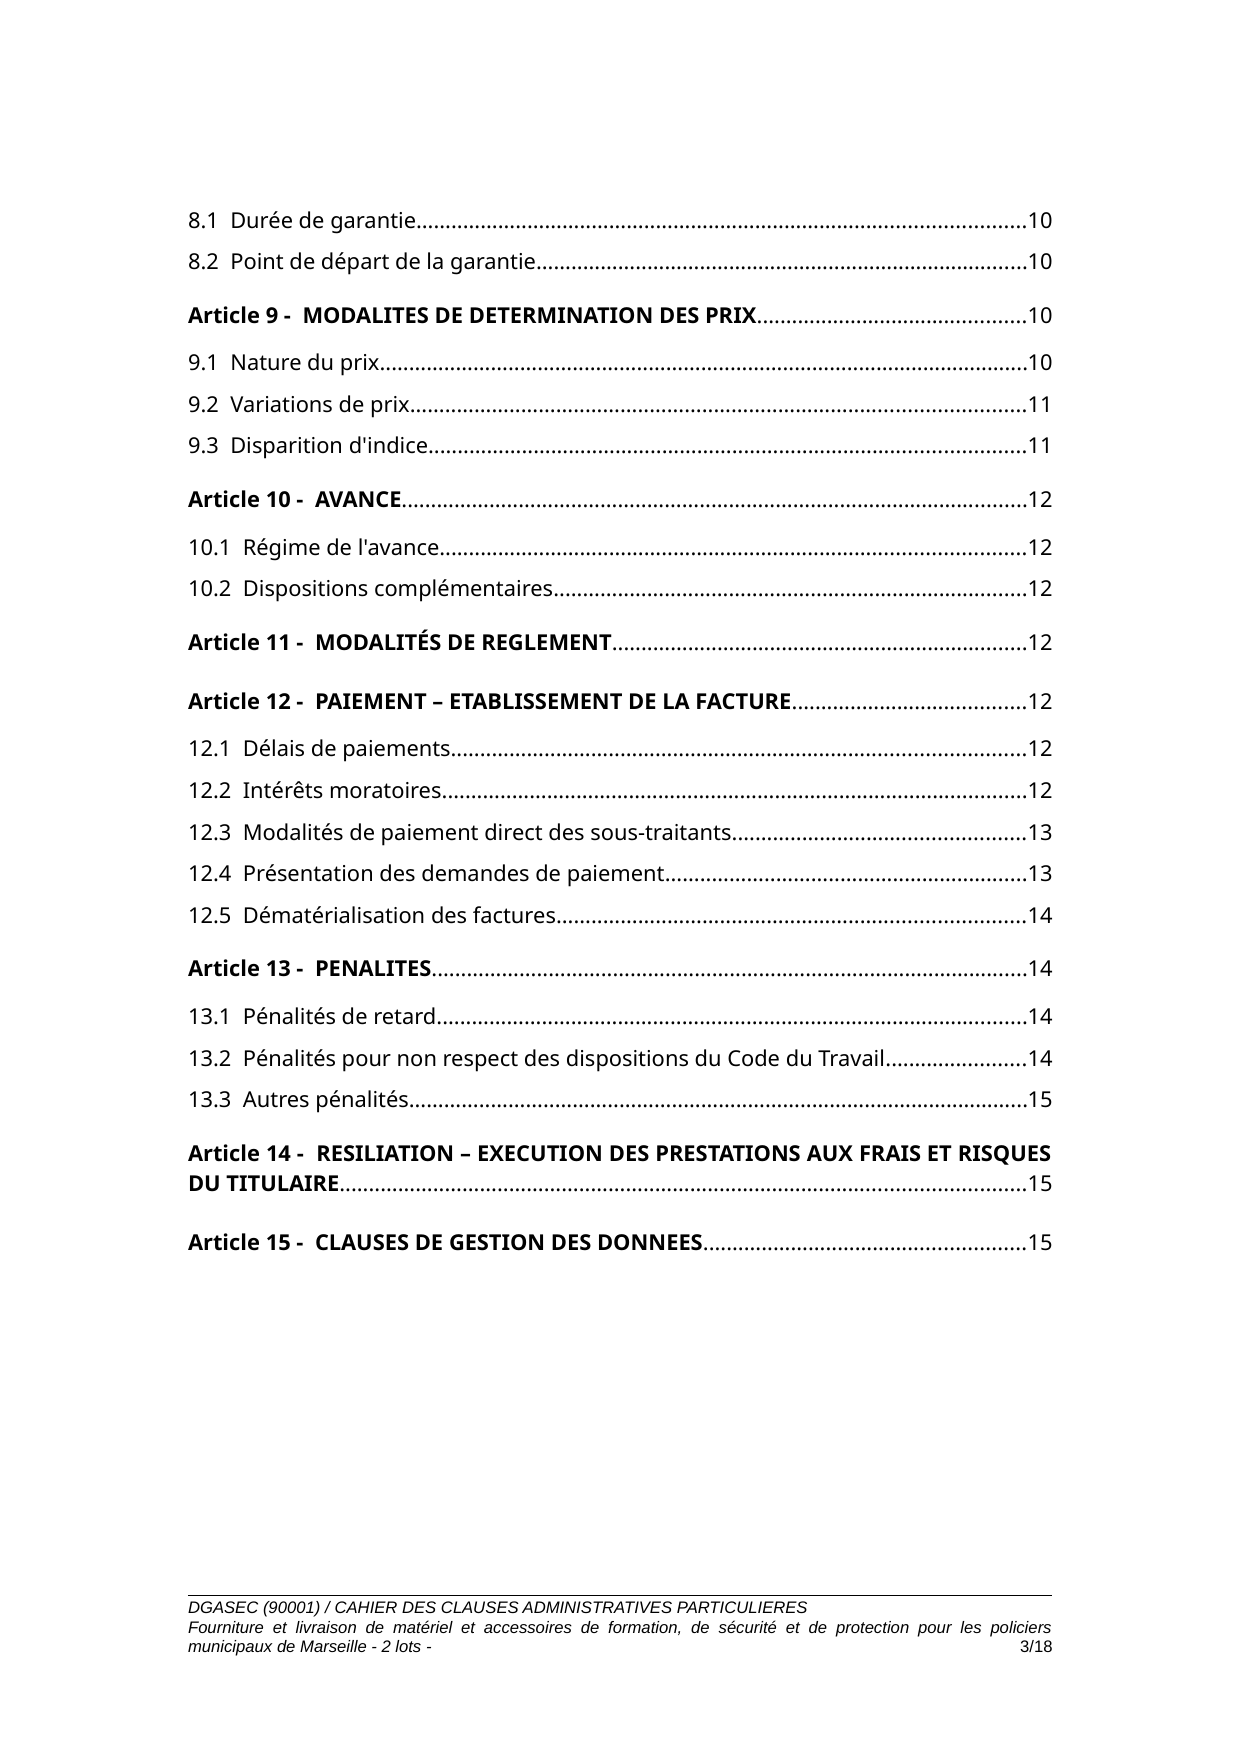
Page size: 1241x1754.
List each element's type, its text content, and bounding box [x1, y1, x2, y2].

text 13.2 Pénalités pour non respect des dispositions du Code du Travail 14 [188, 1043, 1052, 1072]
text Article 11 - MODALITÉS DE REGLEMENT 12 [188, 627, 1052, 656]
text 12.3 Modalités de paiement direct des sous-traitants 13 [188, 817, 1052, 846]
text Article 13 - PENALITES 14 [188, 953, 1052, 983]
text 12.2 Intérêts moratoires 12 [188, 775, 1052, 805]
text 13.1 Pénalités de retard 14 [188, 1001, 1052, 1031]
text 13.3 Autres pénalités 15 [188, 1084, 1052, 1114]
text 10.1 Régime de l'avance 12 [188, 531, 1052, 561]
text 8.1 Durée de garantie 10 [188, 204, 1052, 234]
text 12.4 Présentation des demandes de paiement 13 [188, 858, 1052, 888]
text Article 14 - RESILIATION – EXECUTION DES PRESTATIONS AUX FRAIS ET RISQUES DU TITULAIRE 15 [188, 1138, 1052, 1197]
text 9.3 Disparition d'indice 11 [188, 431, 1052, 460]
text 12.5 Dématérialisation des factures 14 [188, 900, 1052, 930]
text 10.2 Dispositions complémentaires 12 [188, 573, 1052, 603]
text Article 9 - MODALITES DE DETERMINATION DES PRIX 10 [188, 300, 1052, 329]
text 12.1 Délais de paiements 12 [188, 733, 1052, 763]
text Article 10 - AVANCE 12 [188, 484, 1052, 514]
text 9.2 Variations de prix 11 [188, 389, 1052, 419]
text 9.1 Nature du prix 10 [188, 347, 1052, 377]
text Article 15 - CLAUSES DE GESTION DES DONNEES 15 [188, 1227, 1052, 1257]
text 8.2 Point de départ de la garantie 10 [188, 246, 1052, 276]
text Article 12 - PAIEMENT – ETABLISSEMENT DE LA FACTURE 12 [188, 686, 1052, 716]
